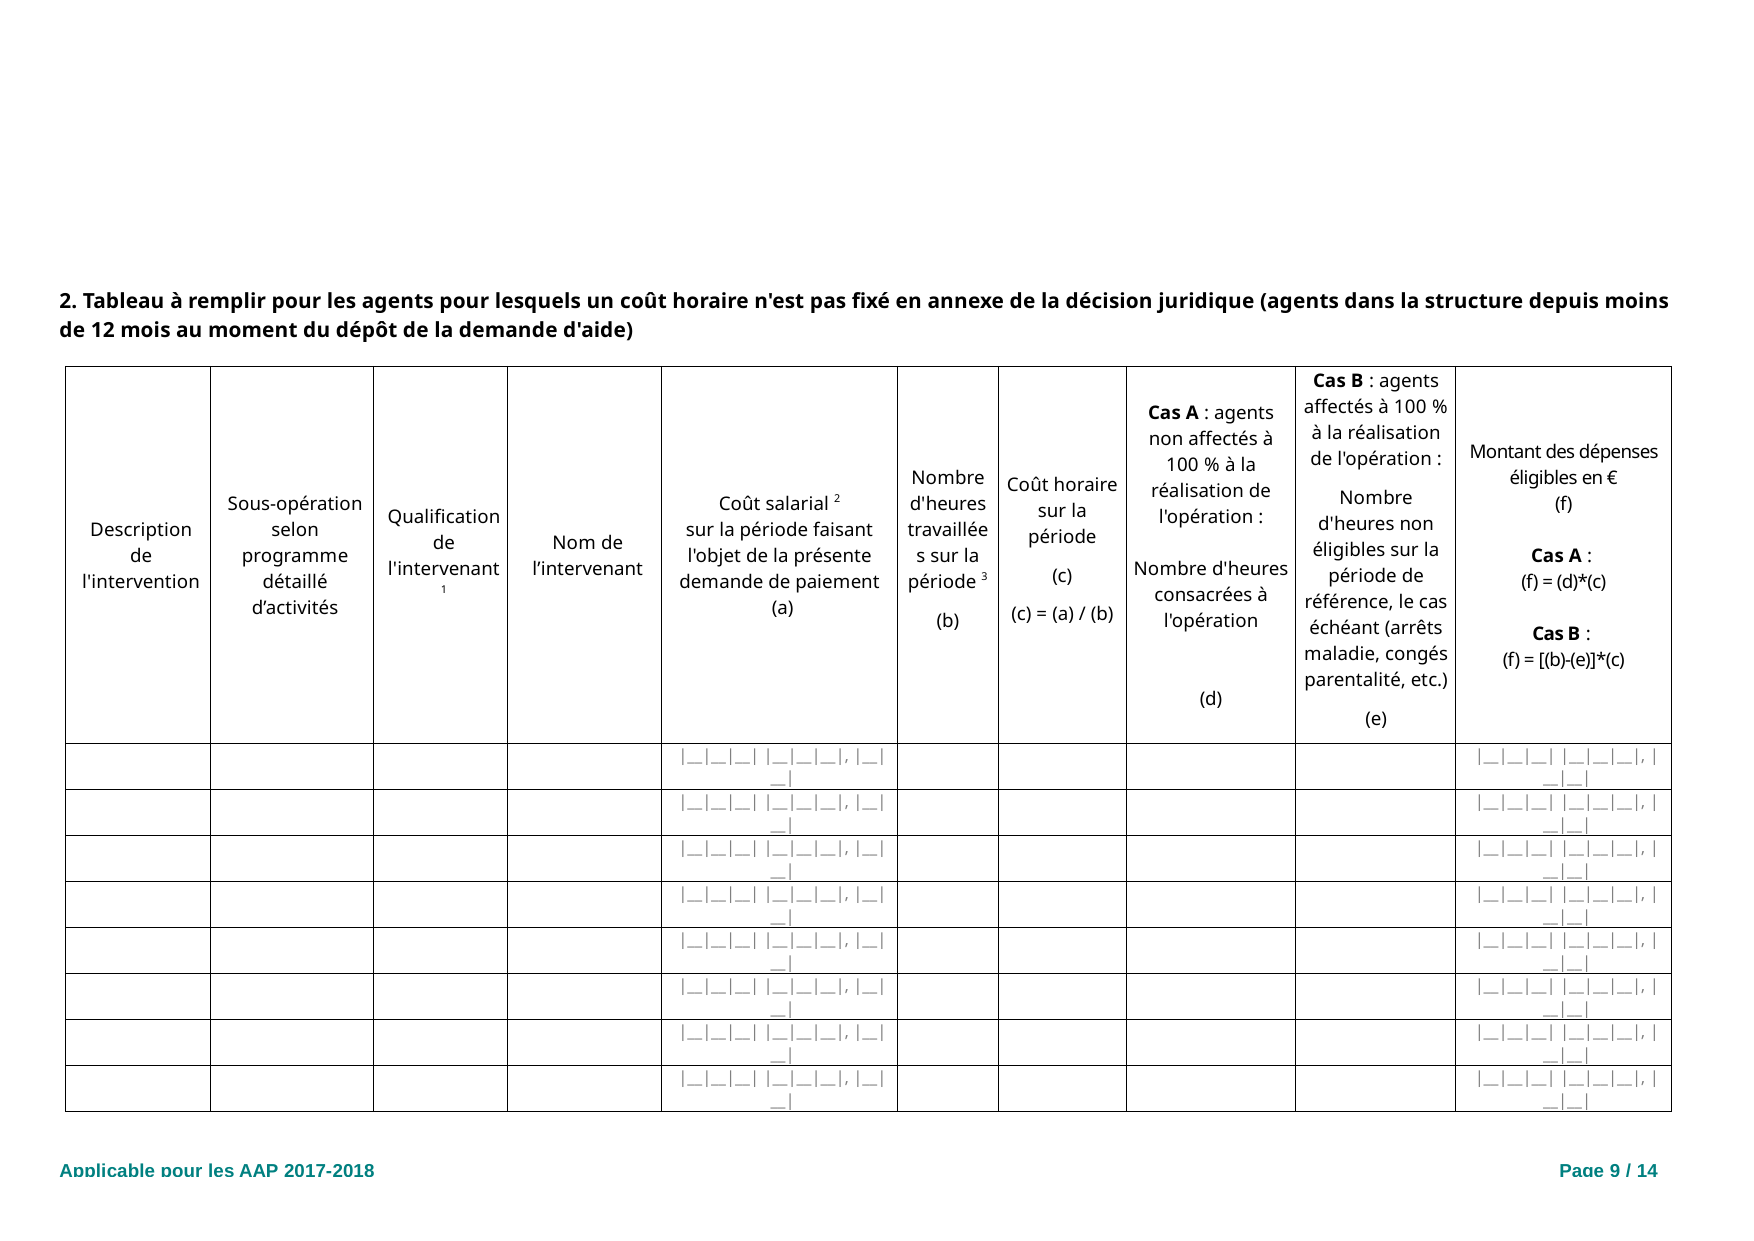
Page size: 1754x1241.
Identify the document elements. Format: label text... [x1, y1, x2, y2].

table_cell |__|__|__| |__|__|__|, |__|__| [662, 928, 897, 973]
table_cell [508, 790, 661, 835]
table_cell [374, 882, 507, 927]
table_cell [999, 836, 1126, 881]
text 2. Tableau à remplir pour les agents pour lesquels un coût horaire n'est pas fixé en annexe de la décision juridique (agents dans la structure depuis moins de 12 mois au moment du dépôt de la demande d'aide) [59, 286, 1695, 343]
table_cell |__|__|__| |__|__|__|, |__|__| [1456, 790, 1671, 835]
table_cell [1296, 836, 1455, 881]
table_cell [508, 928, 661, 973]
table_cell [1127, 928, 1295, 973]
table_cell |__|__|__| |__|__|__|, |__|__| [662, 790, 897, 835]
table_cell [898, 790, 998, 835]
table_cell [66, 836, 210, 881]
table_cell [508, 974, 661, 1019]
table_cell [211, 882, 373, 927]
table_cell [211, 790, 373, 835]
table_cell [66, 974, 210, 1019]
table_cell |__|__|__| |__|__|__|, |__|__| [1456, 1066, 1671, 1111]
table_cell [211, 928, 373, 973]
table_cell [999, 974, 1126, 1019]
table_header Sous-opération selon programme détaillé d’activités [211, 367, 373, 743]
table_cell |__|__|__| |__|__|__|, |__|__| [1456, 974, 1671, 1019]
table_cell [66, 1020, 210, 1065]
table_cell [508, 882, 661, 927]
table_cell |__|__|__| |__|__|__|, |__|__| [1456, 836, 1671, 881]
table_cell [66, 1066, 210, 1111]
table_header Cas B : agents affectés à 100 % à la réalisation de l'opération : Nombre d'heures non éligibles sur la période de référence, le cas échéant (arrêts maladie, congés parentalité, etc.) (e) [1296, 367, 1455, 743]
table_cell [66, 882, 210, 927]
table_cell [374, 790, 507, 835]
table_cell |__|__|__| |__|__|__|, |__|__| [662, 744, 897, 789]
table_cell [1127, 1020, 1295, 1065]
table_cell |__|__|__| |__|__|__|, |__|__| [662, 1020, 897, 1065]
table_cell [374, 1066, 507, 1111]
table_cell |__|__|__| |__|__|__|, |__|__| [1456, 1020, 1671, 1065]
table_cell [66, 928, 210, 973]
table_cell [1296, 1066, 1455, 1111]
table_cell [1296, 790, 1455, 835]
table_cell [211, 974, 373, 1019]
table_cell [508, 1066, 661, 1111]
table_cell [508, 836, 661, 881]
table_cell |__|__|__| |__|__|__|, |__|__| [662, 974, 897, 1019]
table_cell [1127, 744, 1295, 789]
table_cell |__|__|__| |__|__|__|, |__|__| [662, 836, 897, 881]
table_cell [1127, 1066, 1295, 1111]
table_cell [374, 974, 507, 1019]
table_cell [999, 790, 1126, 835]
table_cell |__|__|__| |__|__|__|, |__|__| [1456, 882, 1671, 927]
table_cell [898, 974, 998, 1019]
table_cell [1296, 928, 1455, 973]
table_cell [508, 744, 661, 789]
table_cell |__|__|__| |__|__|__|, |__|__| [662, 1066, 897, 1111]
table_cell [1127, 882, 1295, 927]
table_cell [508, 1020, 661, 1065]
table_cell |__|__|__| |__|__|__|, |__|__| [1456, 744, 1671, 789]
table_cell [1296, 882, 1455, 927]
table_header Description de l'intervention [66, 367, 210, 743]
table_header Qualification de l'intervenant 1 [374, 367, 507, 743]
table_cell [1296, 974, 1455, 1019]
table_cell [1296, 744, 1455, 789]
table_cell [374, 1020, 507, 1065]
table_cell [999, 882, 1126, 927]
table_cell [1127, 790, 1295, 835]
table_cell [898, 1020, 998, 1065]
table_cell [898, 836, 998, 881]
table_cell [211, 1020, 373, 1065]
table_cell [898, 882, 998, 927]
table_cell [211, 1066, 373, 1111]
table_cell |__|__|__| |__|__|__|, |__|__| [1456, 928, 1671, 973]
table_cell [374, 928, 507, 973]
table_header Nom de l’intervenant [508, 367, 661, 743]
table_cell [1127, 974, 1295, 1019]
table_cell [211, 836, 373, 881]
table_cell [898, 744, 998, 789]
table_cell [374, 744, 507, 789]
table_cell [999, 744, 1126, 789]
table_cell [999, 928, 1126, 973]
table_cell [898, 928, 998, 973]
table_cell [898, 1066, 998, 1111]
table_cell [211, 744, 373, 789]
table_header Coût horaire sur la période (c) (c) = (a) / (b) [999, 367, 1126, 743]
table_cell [1127, 836, 1295, 881]
table_header Montant des dépenses éligibles en € (f) Cas A : (f) = (d)*(c) Cas B : (f) = [(b)-(e)]*(c) [1456, 367, 1671, 743]
table_cell [999, 1020, 1126, 1065]
table_header Nombre d'heures travaillées sur la période 3 (b) [898, 367, 998, 743]
table_cell [66, 744, 210, 789]
table_cell [1296, 1020, 1455, 1065]
table_header Coût salarial 2 sur la période faisant l'objet de la présente demande de paiement (a) [662, 367, 897, 743]
table_cell [66, 790, 210, 835]
table_cell [374, 836, 507, 881]
table_cell |__|__|__| |__|__|__|, |__|__| [662, 882, 897, 927]
table_header Cas A : agents non affectés à 100 % à la réalisation de l'opération : Nombre d'heures consacrées à l'opération (d) [1127, 367, 1295, 743]
table_cell [999, 1066, 1126, 1111]
